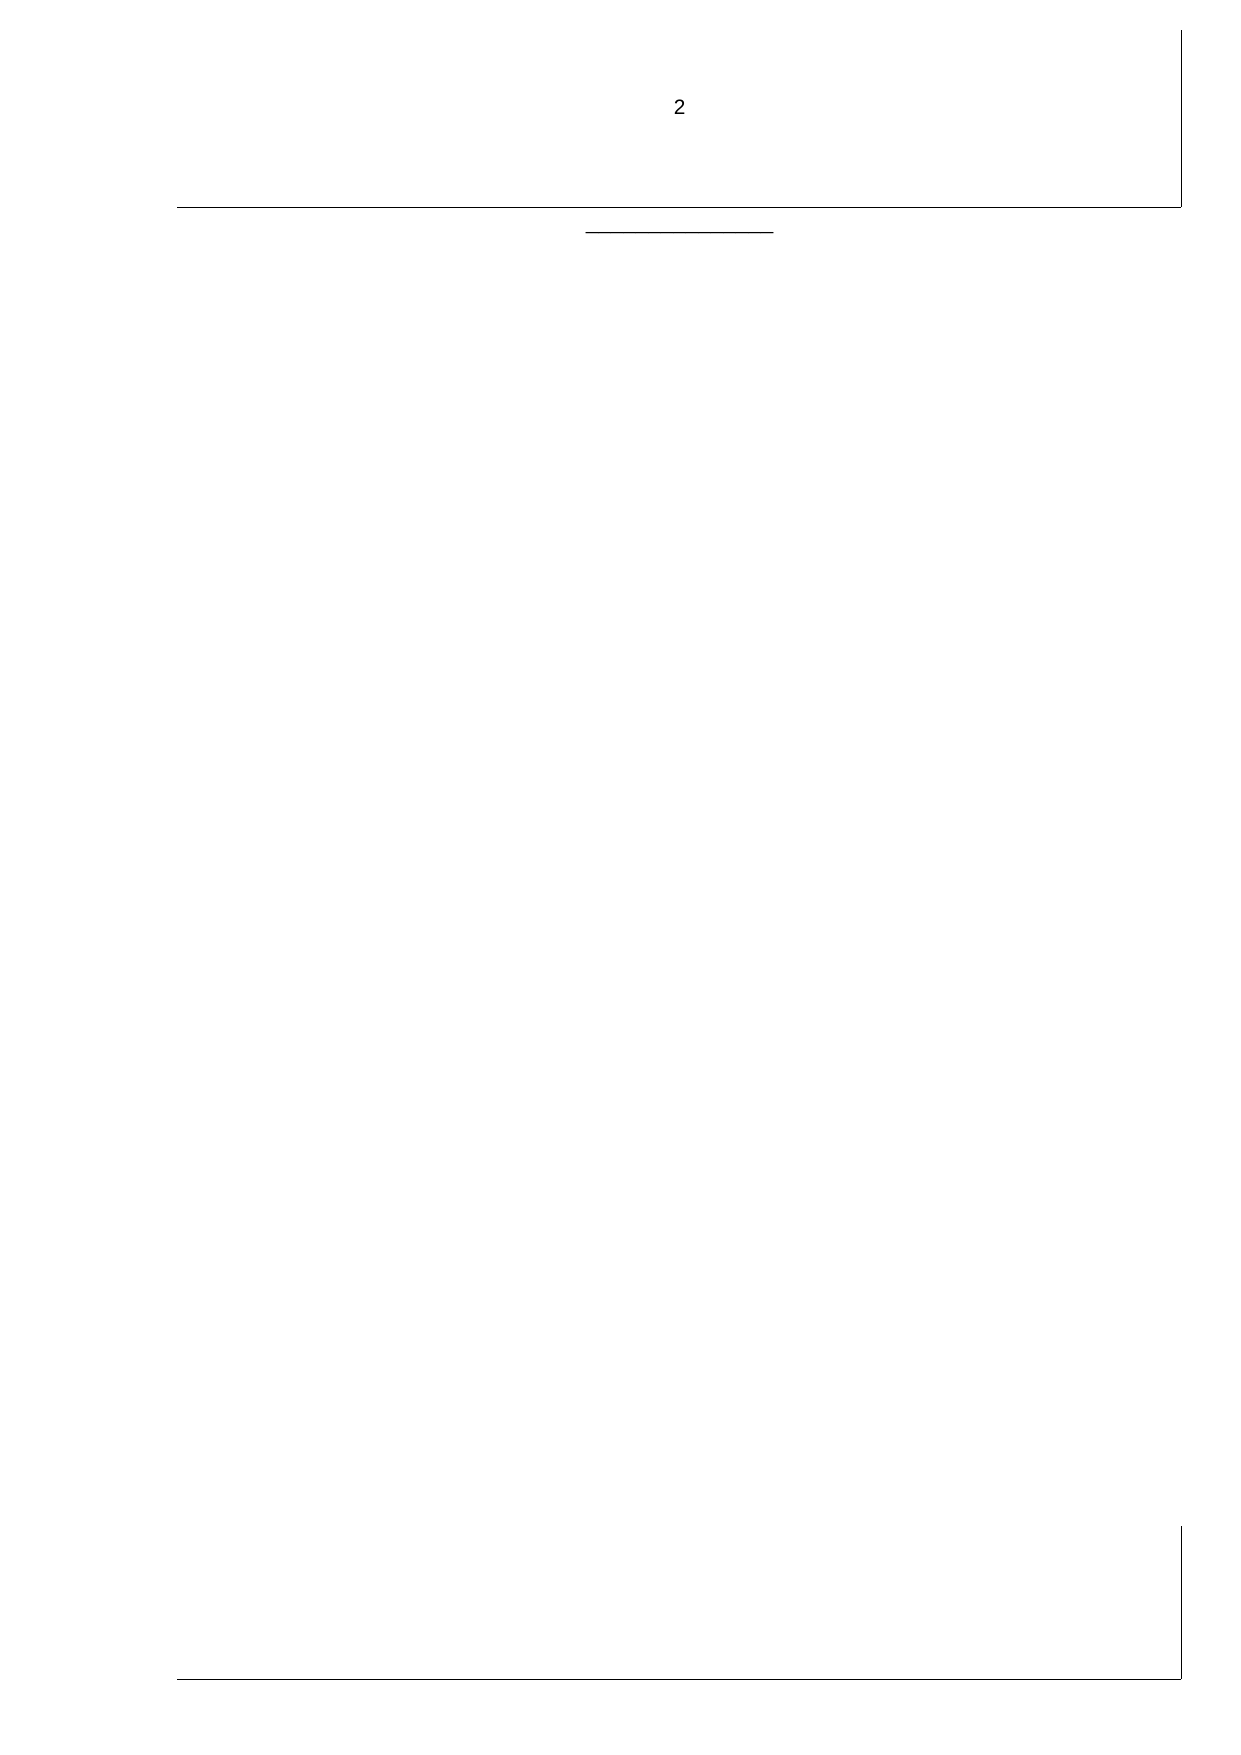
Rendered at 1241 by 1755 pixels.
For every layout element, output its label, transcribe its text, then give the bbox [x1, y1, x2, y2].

text _______________ [177, 207, 1181, 236]
